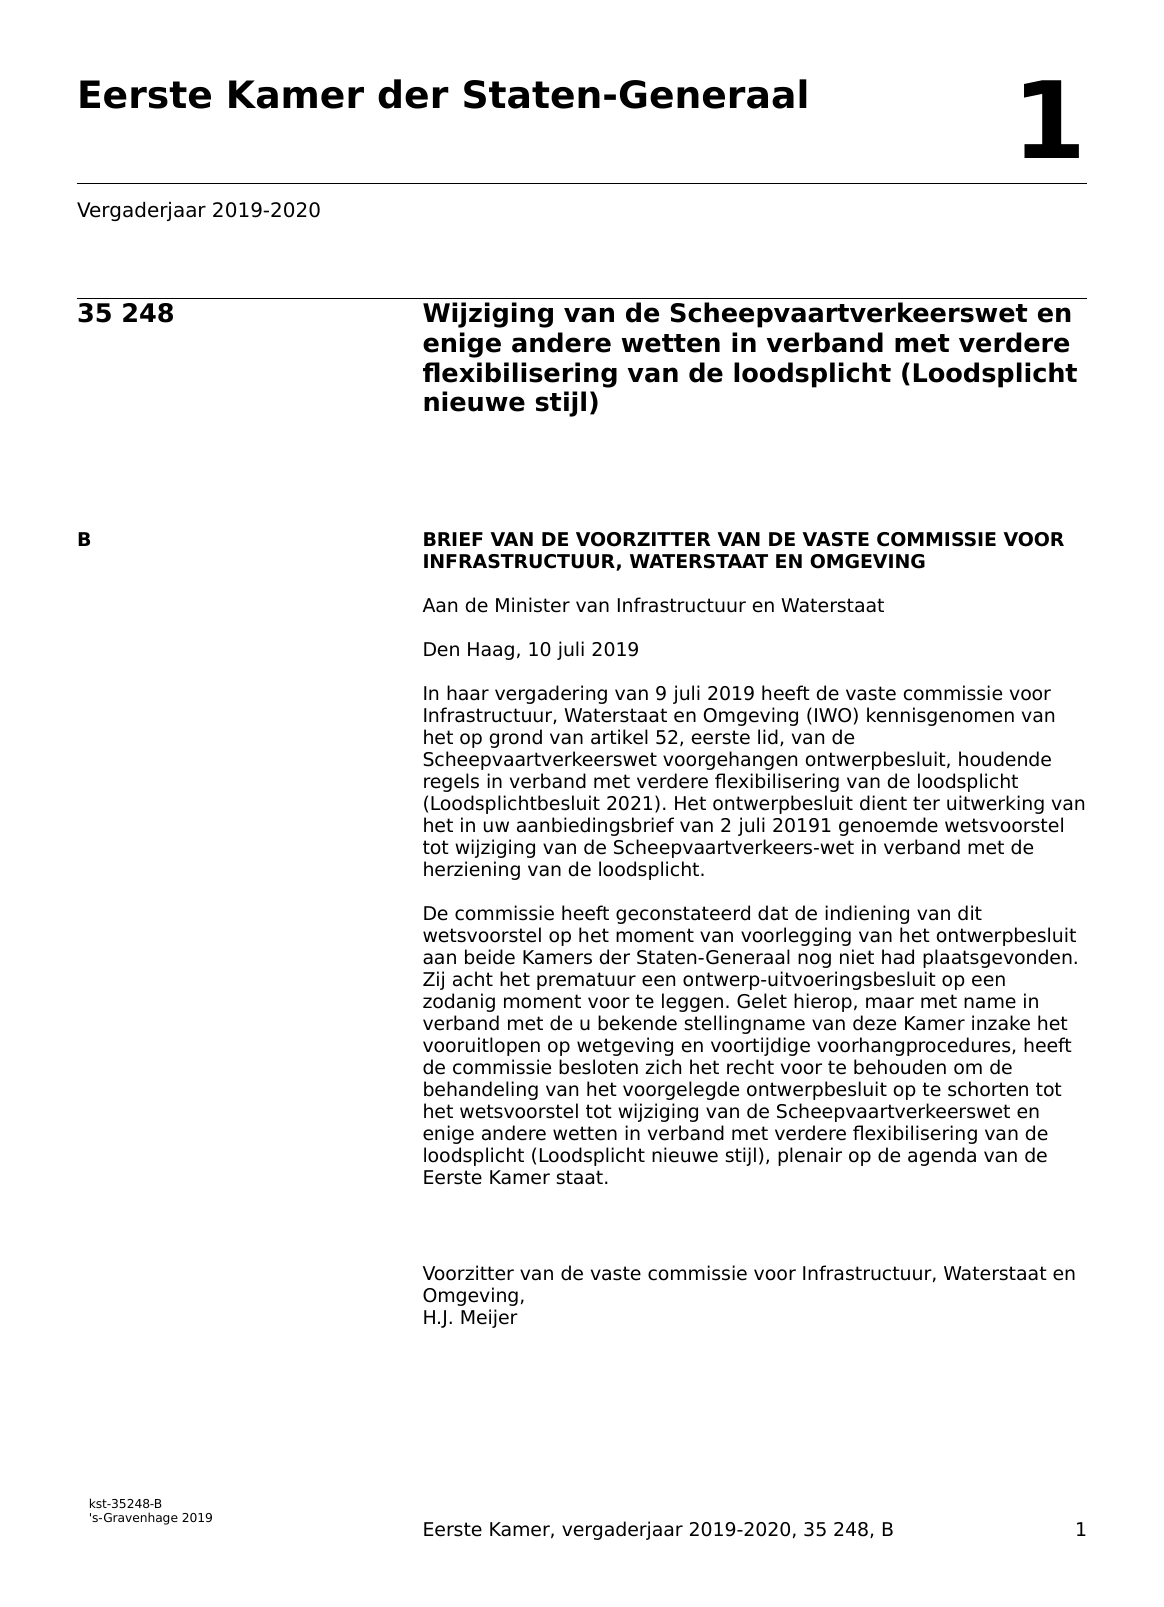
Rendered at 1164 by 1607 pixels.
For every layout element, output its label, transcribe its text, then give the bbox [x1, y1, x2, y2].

text Voorzitter van de vaste commissie voor Infrastructuur, Waterstaat en Omgeving, H.J. Meijer [422, 1263, 1087, 1329]
text 's-Gravenhage 2019 [88, 1511, 323, 1525]
text De commissie heeft geconstateerd dat de indiening van dit wetsvoorstel op het moment van voorlegging van het ontwerpbesluit aan beide Kamers der Staten-Generaal nog niet had plaatsgevonden. Zij acht het prematuur een ontwerp-uitvoeringsbesluit op een zodanig moment voor te leggen. Gelet hierop, maar met name in verband met de u bekende stellingname van deze Kamer inzake het vooruitlopen op wetgeving en voortijdige voorhangprocedures, heeft de commissie besloten zich het recht voor te behouden om de behandeling van het voorgelegde ontwerpbesluit op te schorten tot het wetsvoorstel tot wijziging van de Scheepvaartverkeerswet en enige andere wetten in verband met verdere flexibilisering van de loodsplicht (Loodsplicht nieuwe stijl), plenair op de agenda van de Eerste Kamer staat. [422, 903, 1087, 1189]
table_header Eerste Kamer der Staten-Generaal [77, 59, 886, 183]
text Aan de Minister van Infrastructuur en Waterstaat [422, 595, 1087, 617]
subtitle B BRIEF VAN DE VOORZITTER VAN DE VASTE COMMISSIE VOOR INFRASTRUCTUUR, WATERSTAAT EN OMGEVING [77, 529, 1087, 573]
text In haar vergadering van 9 juli 2019 heeft de vaste commissie voor Infrastructuur, Waterstaat en Omgeving (IWO) kennisgenomen van het op grond van artikel 52, eerste lid, van de Scheepvaartverkeerswet voorgehangen ontwerpbesluit, houdende regels in verband met verdere flexibilisering van de loodsplicht (Loodsplichtbesluit 2021). Het ontwerpbesluit dient ter uitwerking van het in uw aanbiedingsbrief van 2 juli 20191 genoemde wetsvoorstel tot wijziging van de Scheepvaartverkeers-wet in verband met de herziening van de loodsplicht. [422, 683, 1087, 881]
subtitle 35 248 Wijziging van de Scheepvaartverkeerswet en enige andere wetten in verband met verdere flexibilisering van de loodsplicht (Loodsplicht nieuwe stijl) [77, 299, 1087, 418]
text Den Haag, 10 juli 2019 [422, 639, 1087, 661]
table_header 1 [886, 59, 1087, 183]
text kst-35248-B [88, 1497, 323, 1511]
table_cell Vergaderjaar 2019-2020 [77, 184, 1087, 298]
